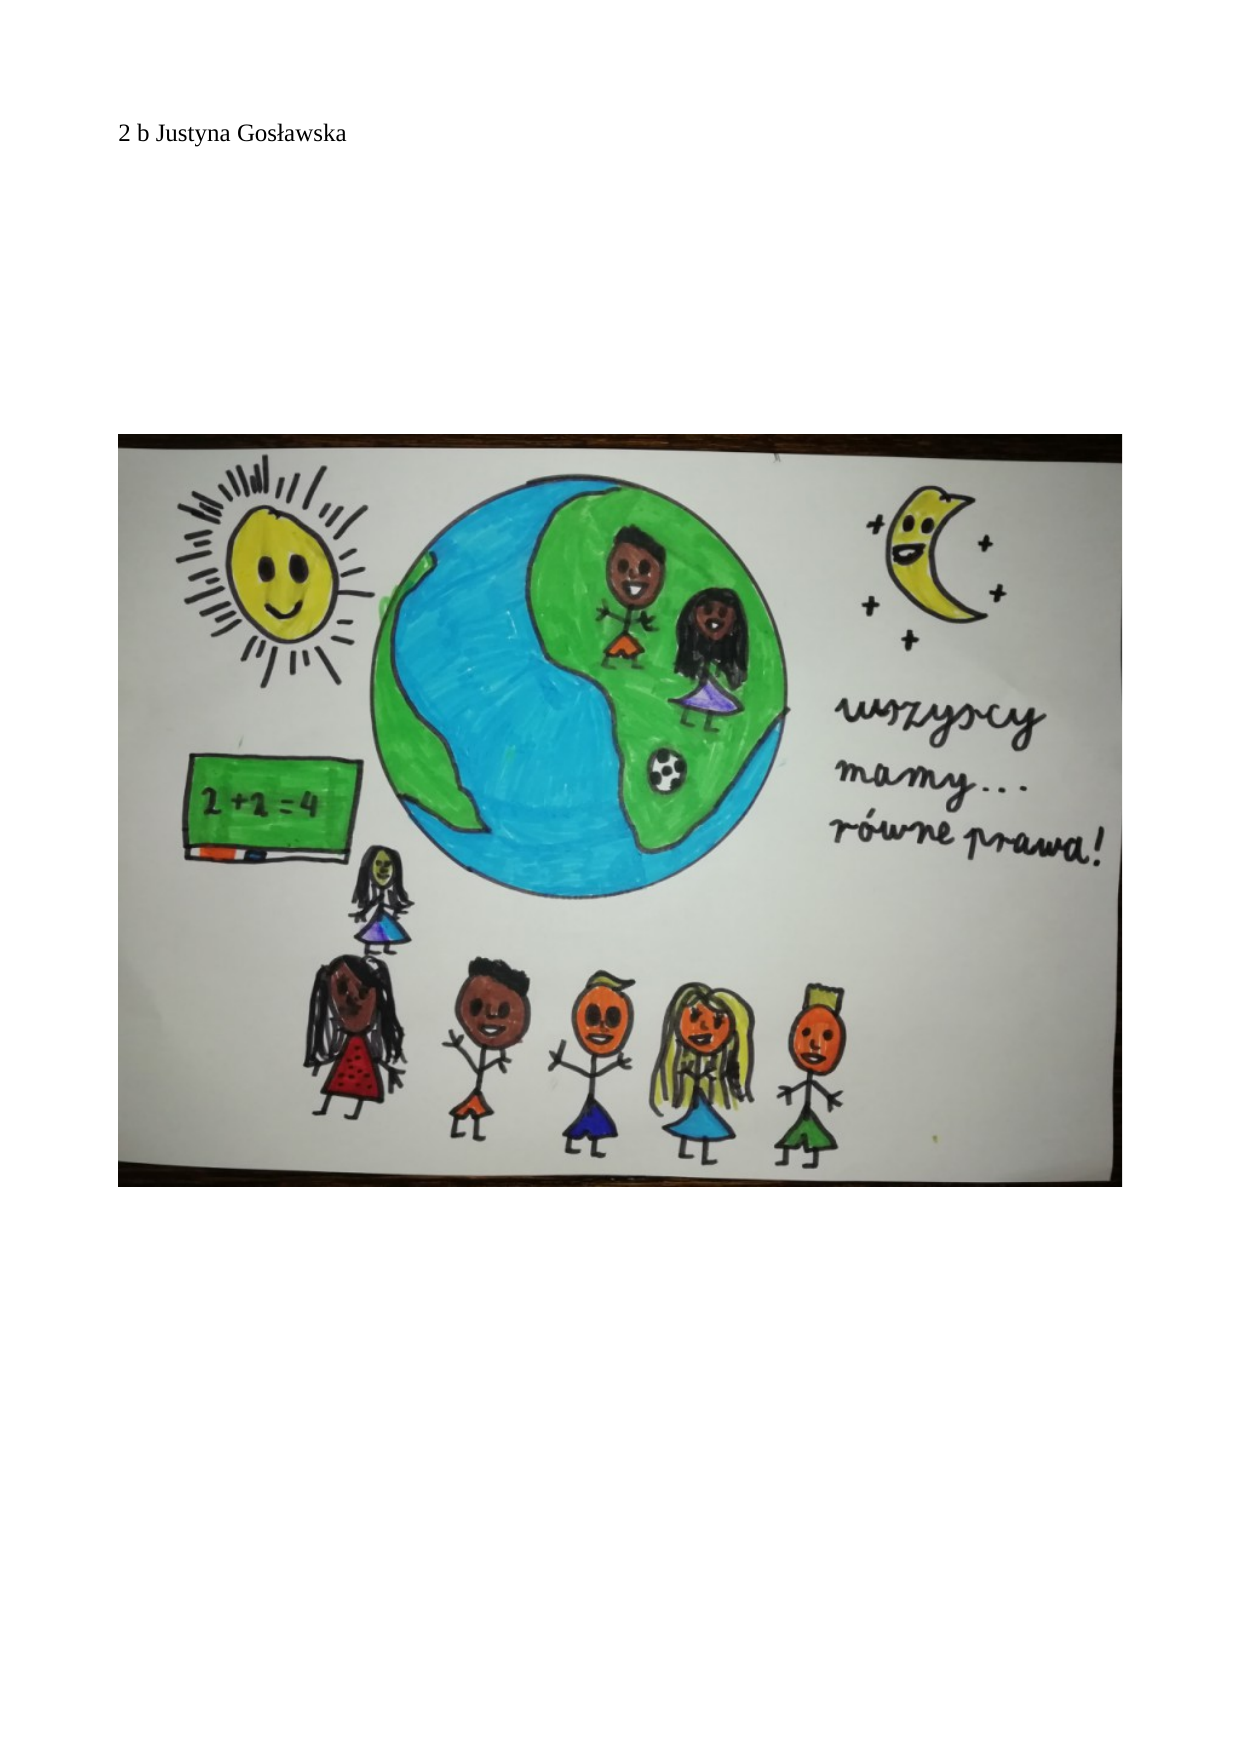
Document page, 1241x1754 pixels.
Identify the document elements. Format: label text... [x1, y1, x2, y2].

text 2 b Justyna Gosławska [118, 118, 1122, 147]
picture [118, 434, 1123, 1187]
